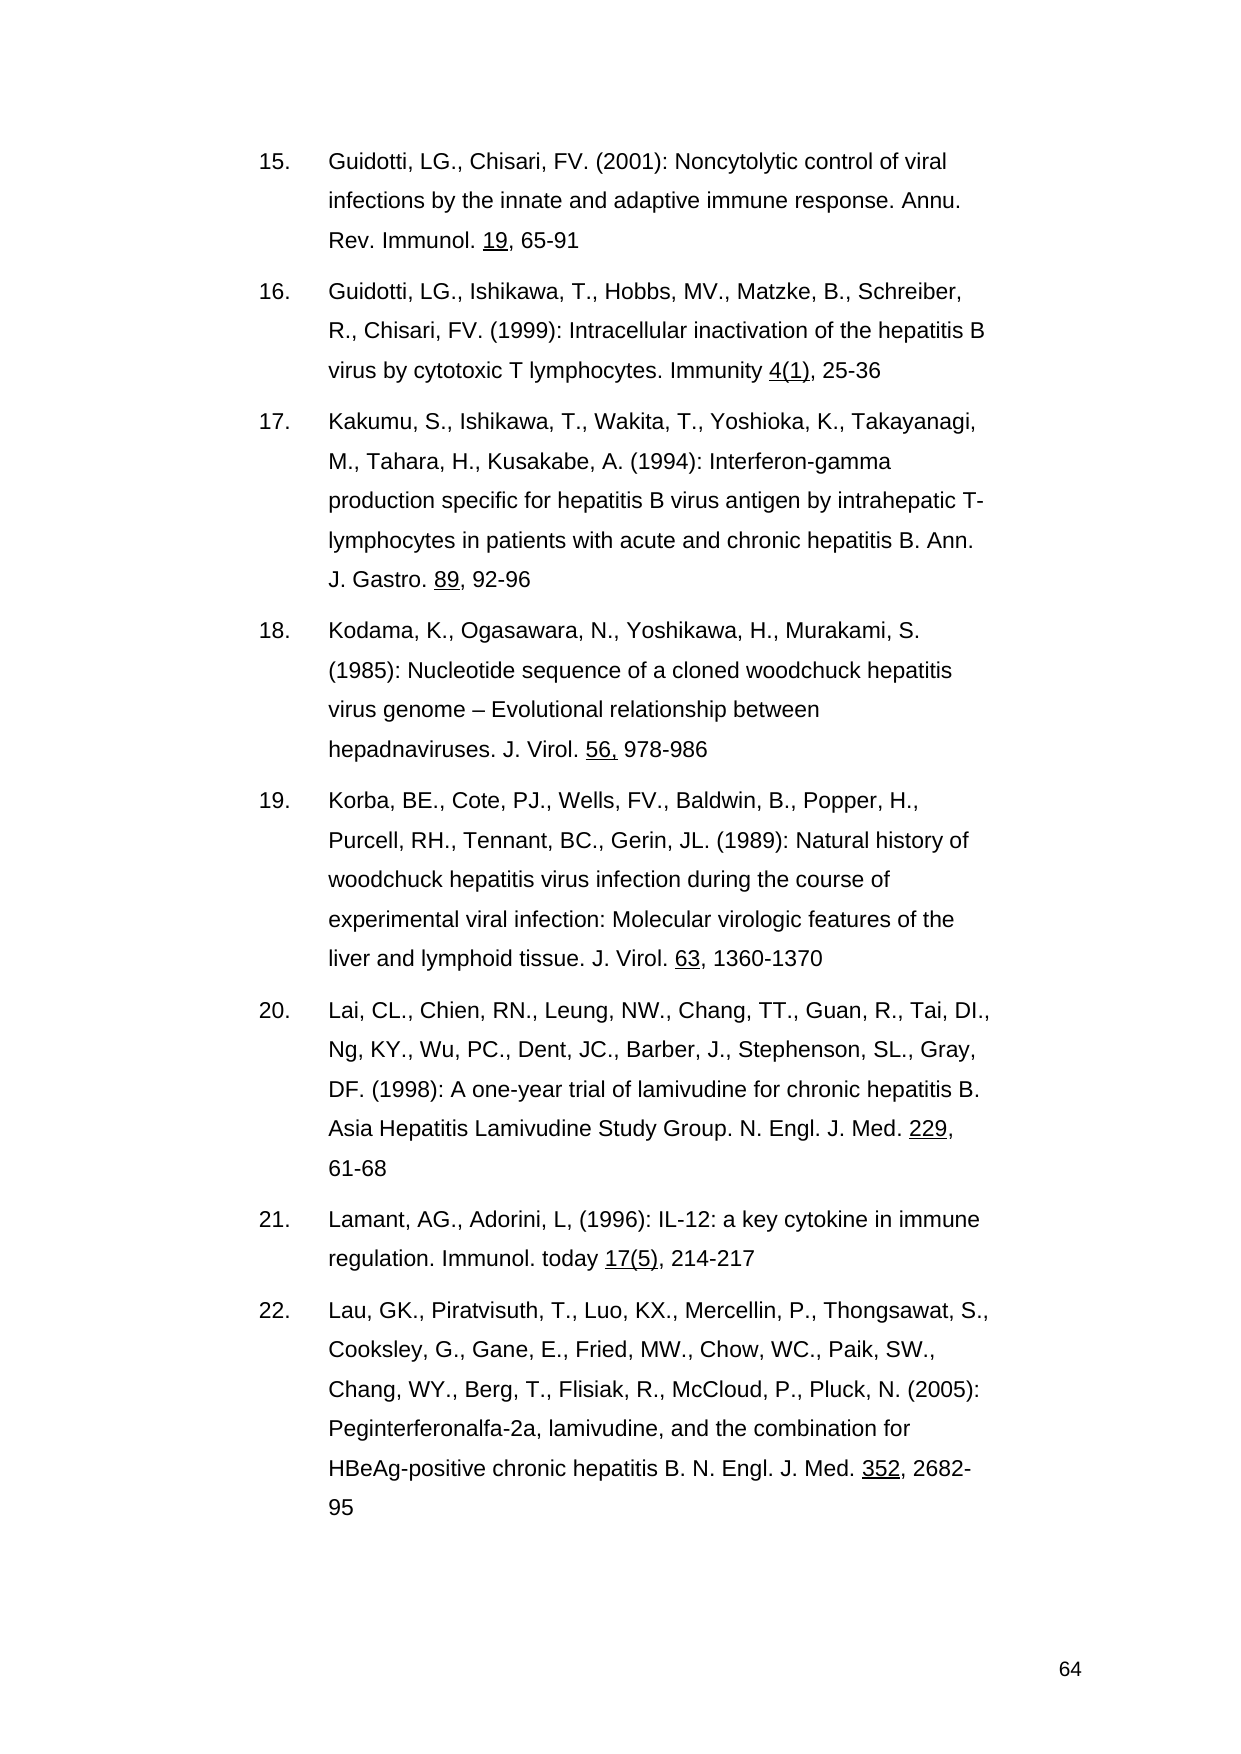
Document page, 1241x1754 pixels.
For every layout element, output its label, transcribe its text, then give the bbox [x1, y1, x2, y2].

table_cell Kakumu, S., Ishikawa, T., Wakita, T., Yoshioka, K., Takayanagi, M., Tahara, H., Kusakabe, A. (1994): Interferon-gamma production specific for hepatitis B virus antigen by intrahepatic T-lymphocytes in patients with acute and chronic hepatitis B. Ann. J. Gastro. 89, 92-96 [321, 408, 1000, 617]
table_cell Korba, BE., Cote, PJ., Wells, FV., Baldwin, B., Popper, H., Purcell, RH., Tennant, BC., Gerin, JL. (1989): Natural history of woodchuck hepatitis virus infection during the course of experimental viral infection: Molecular virologic features of the liver and lymphoid tissue. J. Virol. 63, 1360-1370 [321, 787, 1000, 997]
table_cell Guidotti, LG., Ishikawa, T., Hobbs, MV., Matzke, B., Schreiber, R., Chisari, FV. (1999): Intracellular inactivation of the hepatitis B virus by cytotoxic T lymphocytes. Immunity 4(1), 25-36 [321, 278, 1000, 408]
table_cell [214, 278, 321, 408]
table_cell Lai, CL., Chien, RN., Leung, NW., Chang, TT., Guan, R., Tai, DI., Ng, KY., Wu, PC., Dent, JC., Barber, J., Stephenson, SL., Gray, DF. (1998): A one-year trial of lamivudine for chronic hepatitis B. Asia Hepatitis Lamivudine Study Group. N. Engl. J. Med. 229, 61-68 [321, 997, 1000, 1206]
table_cell Lamant, AG., Adorini, L, (1996): IL-12: a key cytokine in immune regulation. Immunol. today 17(5), 214-217 [321, 1206, 1000, 1297]
table_cell [214, 148, 321, 278]
table_cell [214, 787, 321, 997]
table_cell Kodama, K., Ogasawara, N., Yoshikawa, H., Murakami, S. (1985): Nucleotide sequence of a cloned woodchuck hepatitis virus genome – Evolutional relationship between hepadnaviruses. J. Virol. 56, 978-986 [321, 618, 1000, 787]
table_cell [214, 618, 321, 787]
table_cell [214, 1297, 321, 1610]
table_cell [214, 997, 321, 1206]
table_cell [214, 1206, 321, 1297]
table_cell Lau, GK., Piratvisuth, T., Luo, KX., Mercellin, P., Thongsawat, S., Cooksley, G., Gane, E., Fried, MW., Chow, WC., Paik, SW., Chang, WY., Berg, T., Flisiak, R., McCloud, P., Pluck, N. (2005): Peginterferonalfa-2a, lamivudine, and the combination for HBeAg-positive chronic hepatitis B. N. Engl. J. Med. 352, 2682-95 [321, 1297, 1000, 1610]
table_cell [214, 408, 321, 617]
table_cell Guidotti, LG., Chisari, FV. (2001): Noncytolytic control of viral infections by the innate and adaptive immune response. Annu. Rev. Immunol. 19, 65-91 [321, 148, 1000, 278]
